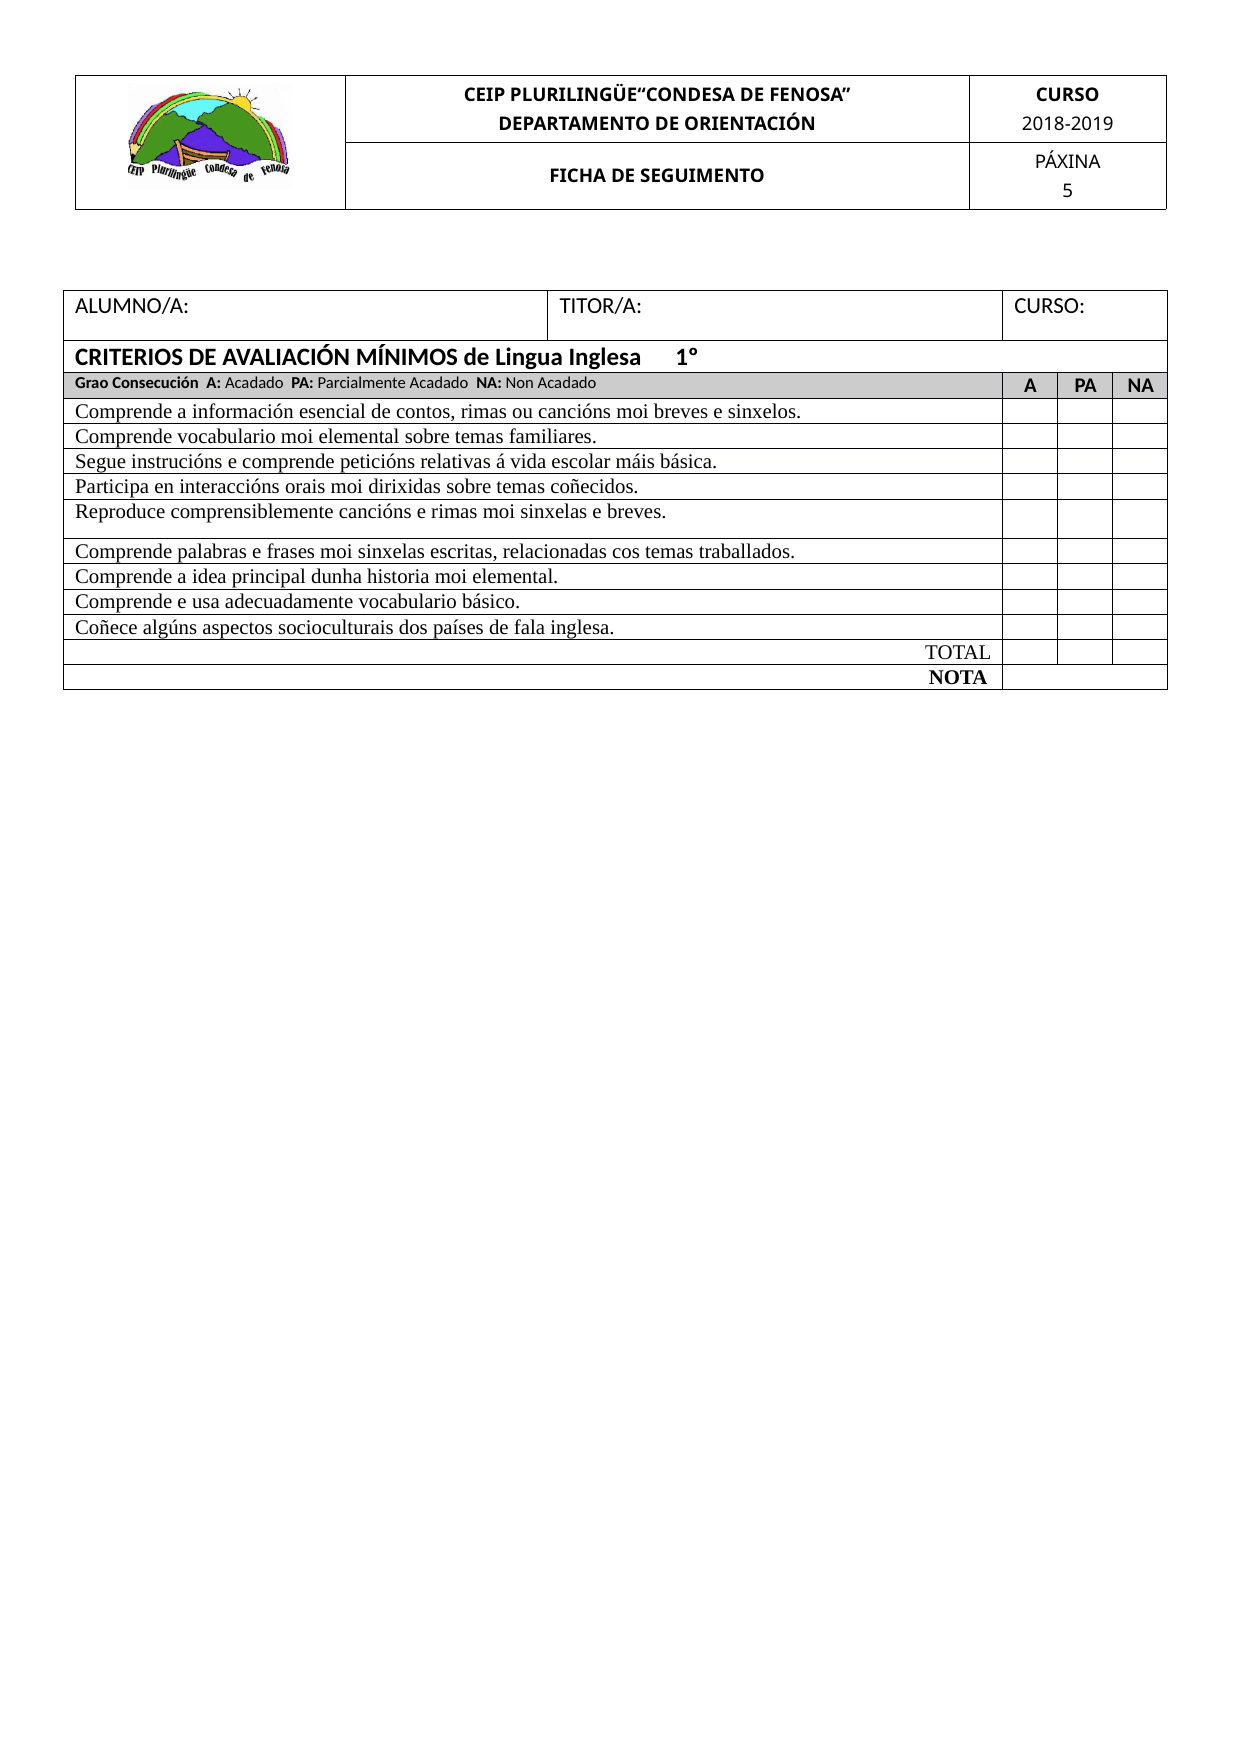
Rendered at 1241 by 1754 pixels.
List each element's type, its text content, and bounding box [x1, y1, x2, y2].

table_cell [1058, 564, 1112, 588]
table_cell [1058, 399, 1112, 423]
table_cell [1058, 640, 1112, 664]
table_cell [1003, 399, 1057, 423]
table_header TITOR/A: [548, 291, 1002, 340]
table_cell [1113, 474, 1167, 498]
table_cell [1058, 539, 1112, 563]
table_cell [1113, 500, 1167, 538]
table_cell [1113, 590, 1167, 613]
table_cell [1003, 615, 1057, 639]
table_cell [1113, 640, 1167, 664]
table_cell [1003, 590, 1057, 613]
table_cell Comprende a idea principal dunha historia moi elemental. [64, 564, 1002, 588]
table_cell Comprende a información esencial de contos, rimas ou cancións moi breves e sinxelos. [64, 399, 1002, 423]
table_cell [1058, 590, 1112, 613]
table_cell [1003, 539, 1057, 563]
table_cell [1058, 615, 1112, 639]
table_cell Reproduce comprensiblemente cancións e rimas moi sinxelas e breves. [64, 500, 1002, 538]
table_cell [1003, 474, 1057, 498]
table_cell [1003, 640, 1057, 664]
table_cell Participa en interaccións orais moi dirixidas sobre temas coñecidos. [64, 474, 1002, 498]
table_cell [1003, 564, 1057, 588]
table_cell [1113, 615, 1167, 639]
table_cell Coñece algúns aspectos socioculturais dos países de fala inglesa. [64, 615, 1002, 639]
picture [127, 83, 293, 190]
table_cell TOTAL [64, 640, 1002, 664]
table_cell [1113, 564, 1167, 588]
table_cell NOTA [64, 665, 1002, 689]
table_cell [1113, 539, 1167, 563]
table_cell CRITERIOS DE AVALIACIÓN MÍNIMOS de Lingua Inglesa 1º [64, 341, 1167, 372]
table_cell [1058, 449, 1112, 473]
table_cell [1058, 474, 1112, 498]
table_cell [1003, 449, 1057, 473]
table_cell Comprende palabras e frases moi sinxelas escritas, relacionadas cos temas traballados. [64, 539, 1002, 563]
table_cell [1003, 665, 1167, 689]
table_cell [1003, 424, 1057, 448]
table_cell Comprende e usa adecuadamente vocabulario básico. [64, 590, 1002, 613]
table_cell [1058, 500, 1112, 538]
table_header CURSO: [1003, 291, 1167, 340]
table_cell [1113, 424, 1167, 448]
table_cell [1003, 500, 1057, 538]
table_cell A [1003, 373, 1057, 398]
table_header ALUMNO/A: [64, 291, 547, 340]
table_cell [1113, 399, 1167, 423]
table_cell Segue instrucións e comprende peticións relativas á vida escolar máis básica. [64, 449, 1002, 473]
table_cell [1058, 424, 1112, 448]
table_cell Grao Consecución A: Acadado PA: Parcialmente Acadado NA: Non Acadado [64, 373, 1002, 398]
table_cell Comprende vocabulario moi elemental sobre temas familiares. [64, 424, 1002, 448]
table_cell [1113, 449, 1167, 473]
table_cell PA [1058, 373, 1112, 398]
table_cell NA [1113, 373, 1167, 398]
